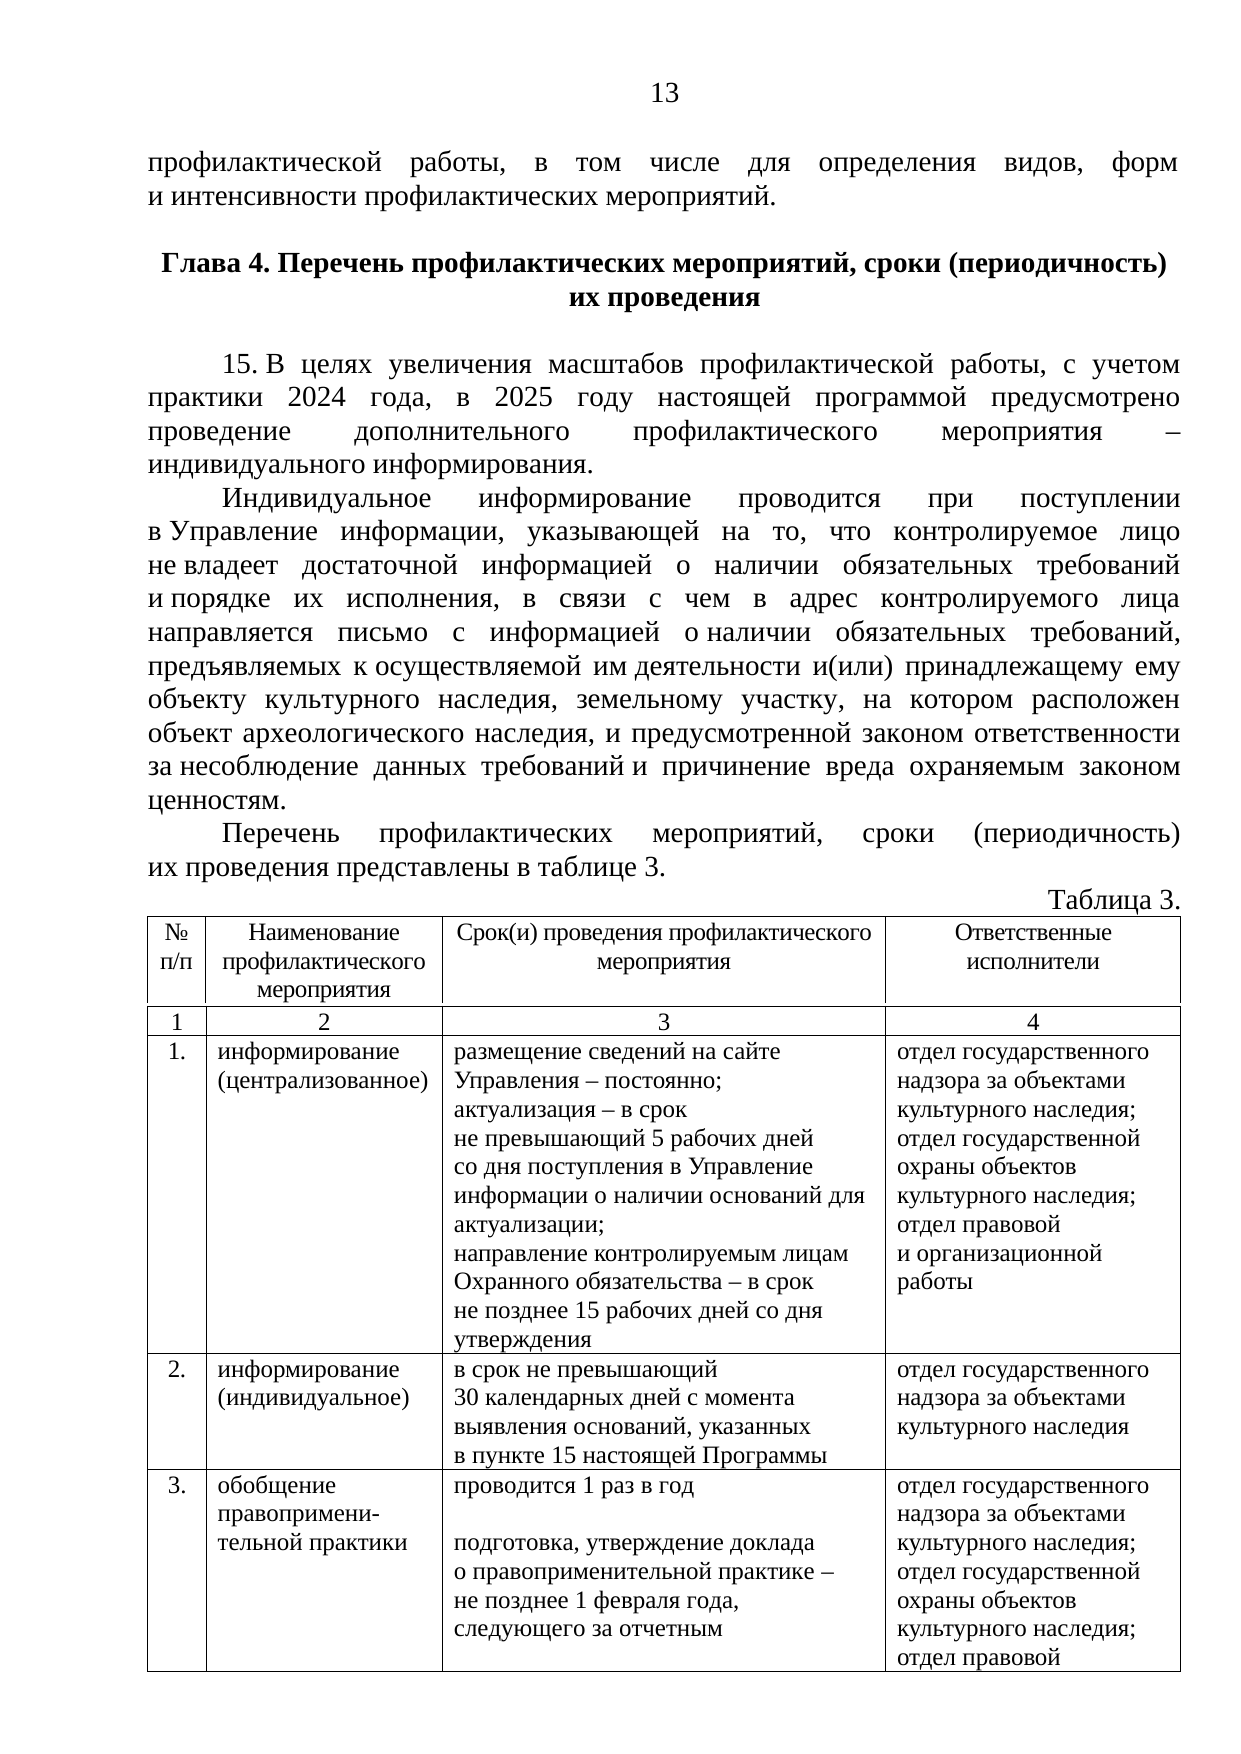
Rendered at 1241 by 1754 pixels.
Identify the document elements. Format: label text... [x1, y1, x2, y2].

table_header 3 [443, 1007, 885, 1035]
table_header № п/п [148, 917, 205, 1003]
text 15. В целях увеличения масштабов профилактической работы, с учетом практики 2024 года, в 2025 году настоящей программой предусмотрено проведение дополнительного профилактического мероприятия – индивидуального информирования. [148, 346, 1181, 480]
text Перечень профилактических мероприятий, сроки (периодичность) их проведения представлены в таблице 3. [148, 815, 1181, 882]
table_header Ответственные исполнители [886, 917, 1180, 1003]
table_header 1 [148, 1007, 206, 1035]
table_cell размещение сведений на сайте Управления – постоянно; актуализация – в срок не превышающий 5 рабочих дней со дня поступления в Управление информации о наличии оснований для актуализации; направление контролируемым лицам Охранного обязательства – в срок не позднее 15 рабочих дней со дня утверждения [443, 1036, 885, 1353]
table_cell отдел государственного надзора за объектами культурного наследия; отдел государственной охраны объектов культурного наследия; отдел правовой и организационной работы [886, 1036, 1180, 1353]
table_cell 2. [148, 1354, 206, 1469]
table_header 2 [207, 1007, 442, 1035]
table_cell информирование (централизованное) [207, 1036, 442, 1353]
table_header 4 [886, 1007, 1180, 1035]
table_cell обобщение правопримени-тельной практики [207, 1470, 442, 1671]
table_header Срок(и) проведения профилактического мероприятия [443, 917, 885, 1003]
table_cell 3. [148, 1470, 206, 1671]
table_header Наименование профилактического мероприятия [206, 917, 442, 1003]
table_cell в срок не превышающий 30 календарных дней с момента выявления оснований, указанных в пункте 15 настоящей Программы [443, 1354, 885, 1469]
table_cell 1. [148, 1036, 206, 1353]
text Индивидуальное информирование проводится при поступлении в Управление информации, указывающей на то, что контролируемое лицо не владеет достаточной информацией о наличии обязательных требований и порядке их исполнения, в связи с чем в адрес контролируемого лица направляется письмо с информацией о наличии обязательных требований, предъявляемых к осуществляемой им деятельности и(или) принадлежащему ему объекту культурного наследия, земельному участку, на котором расположен объект археологического наследия, и предусмотренной законом ответственности за несоблюдение данных требований и причинение вреда охраняемым законом ценностям. [148, 480, 1181, 815]
text Таблица 3. [148, 882, 1181, 916]
table_cell проводится 1 раз в год подготовка, утверждение доклада о правоприменительной практике – не позднее 1 февраля года, следующего за отчетным [443, 1470, 885, 1671]
text Глава 4. Перечень профилактических мероприятий, сроки (периодичность) их проведения [148, 245, 1181, 312]
table_cell информирование (индивидуальное) [207, 1354, 442, 1469]
list профилактической работы, в том числе для определения видов, форм и интенсивности профилактических мероприятий. [148, 144, 1179, 212]
table_cell отдел государственного надзора за объектами культурного наследия [886, 1354, 1180, 1469]
table_cell отдел государственного надзора за объектами культурного наследия; отдел государственной охраны объектов культурного наследия; отдел правовой [886, 1470, 1180, 1671]
